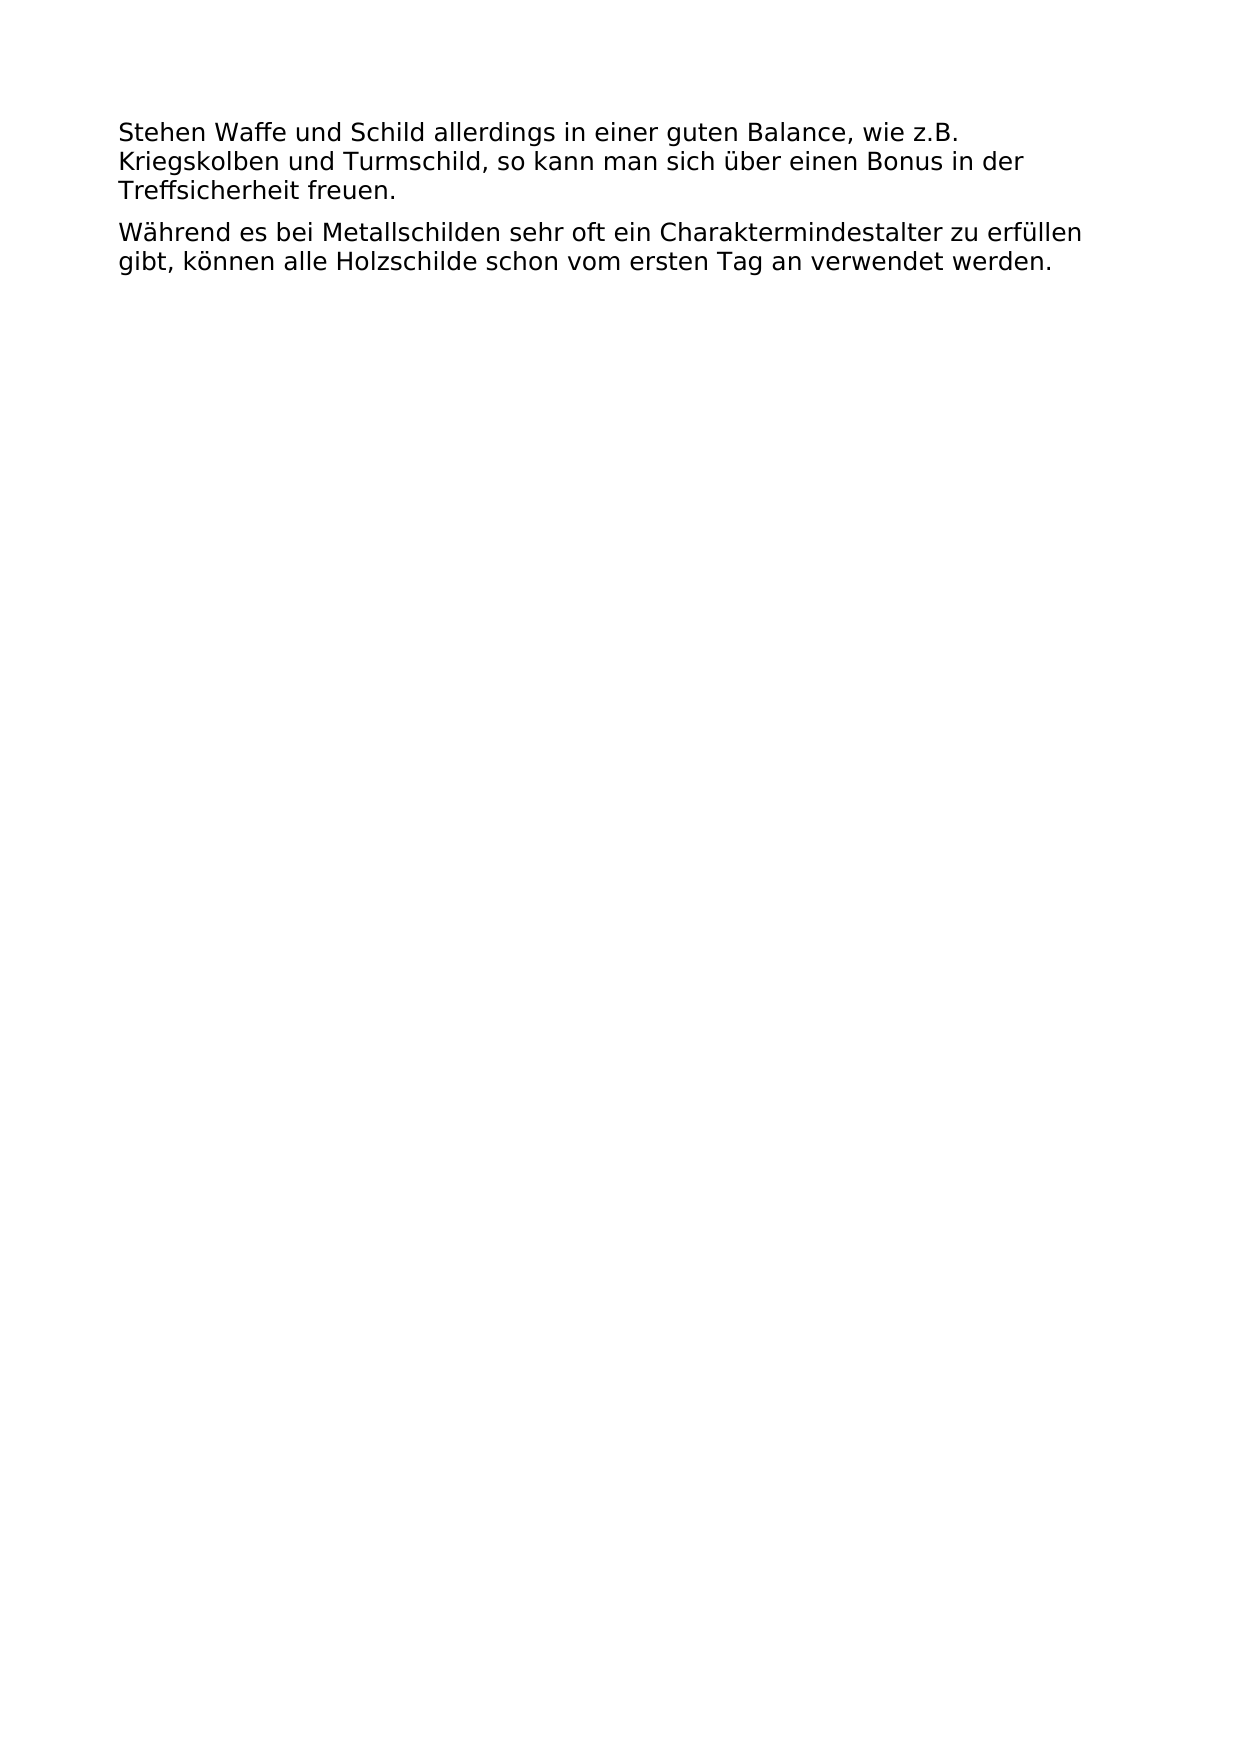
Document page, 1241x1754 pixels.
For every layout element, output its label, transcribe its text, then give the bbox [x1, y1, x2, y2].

text Stehen Waffe und Schild allerdings in einer guten Balance, wie z.B. Kriegskolben und Turmschild, so kann man sich über einen Bonus in der Treffsicherheit freuen. [118, 118, 1122, 206]
text Während es bei Metallschilden sehr oft ein Charaktermindestalter zu erfüllen gibt, können alle Holzschilde schon vom ersten Tag an verwendet werden. [118, 218, 1122, 276]
